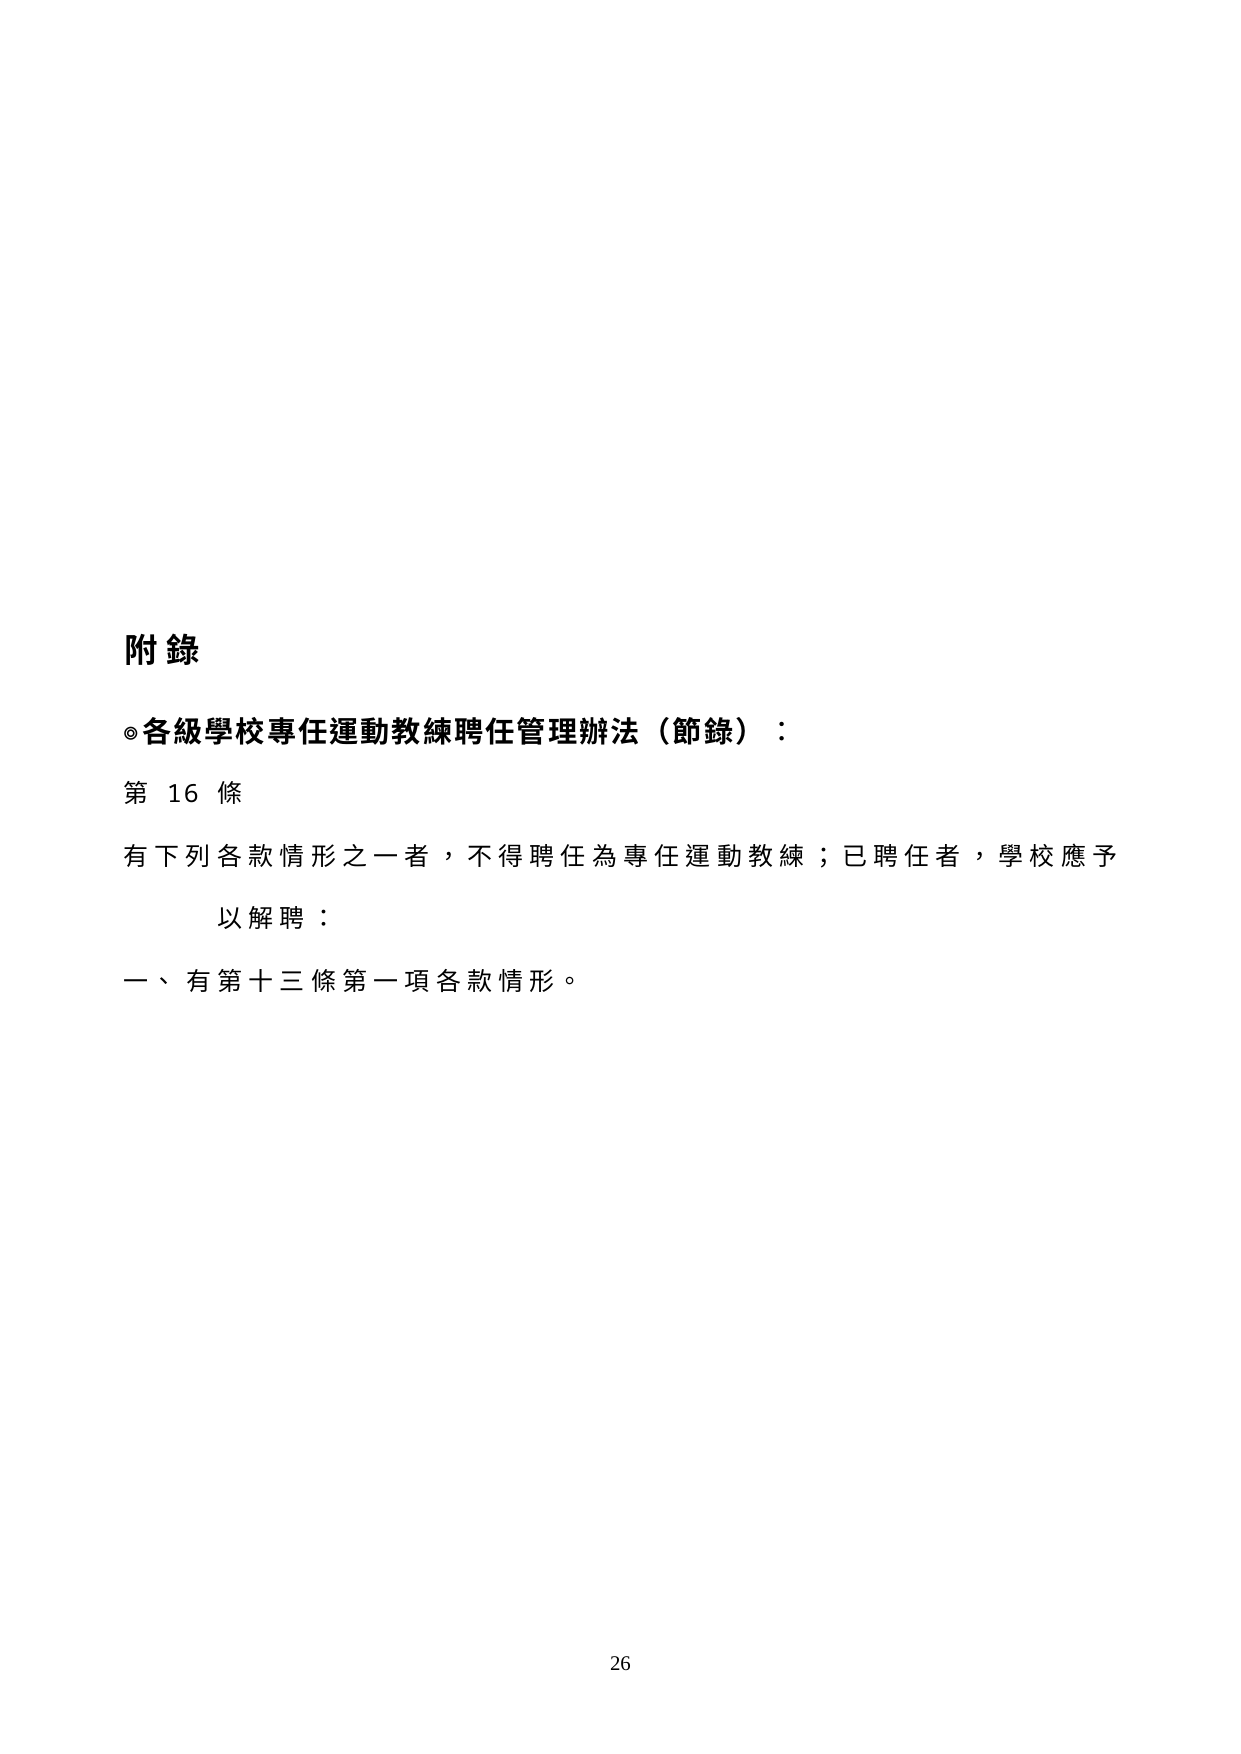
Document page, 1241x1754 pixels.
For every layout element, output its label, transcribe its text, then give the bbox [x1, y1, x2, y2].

text 有下列各款情形之一者，不得聘任為專任運動教練；已聘任者，學校應予以解聘： [120, 813, 1120, 938]
text ◎各級學校專任運動教練聘任管理辦法（節錄）： [120, 688, 1120, 750]
text 附錄 [120, 606, 1120, 669]
text 第16條 [120, 750, 1120, 813]
text 一、有第十三條第一項各款情形。 [120, 938, 1120, 1000]
